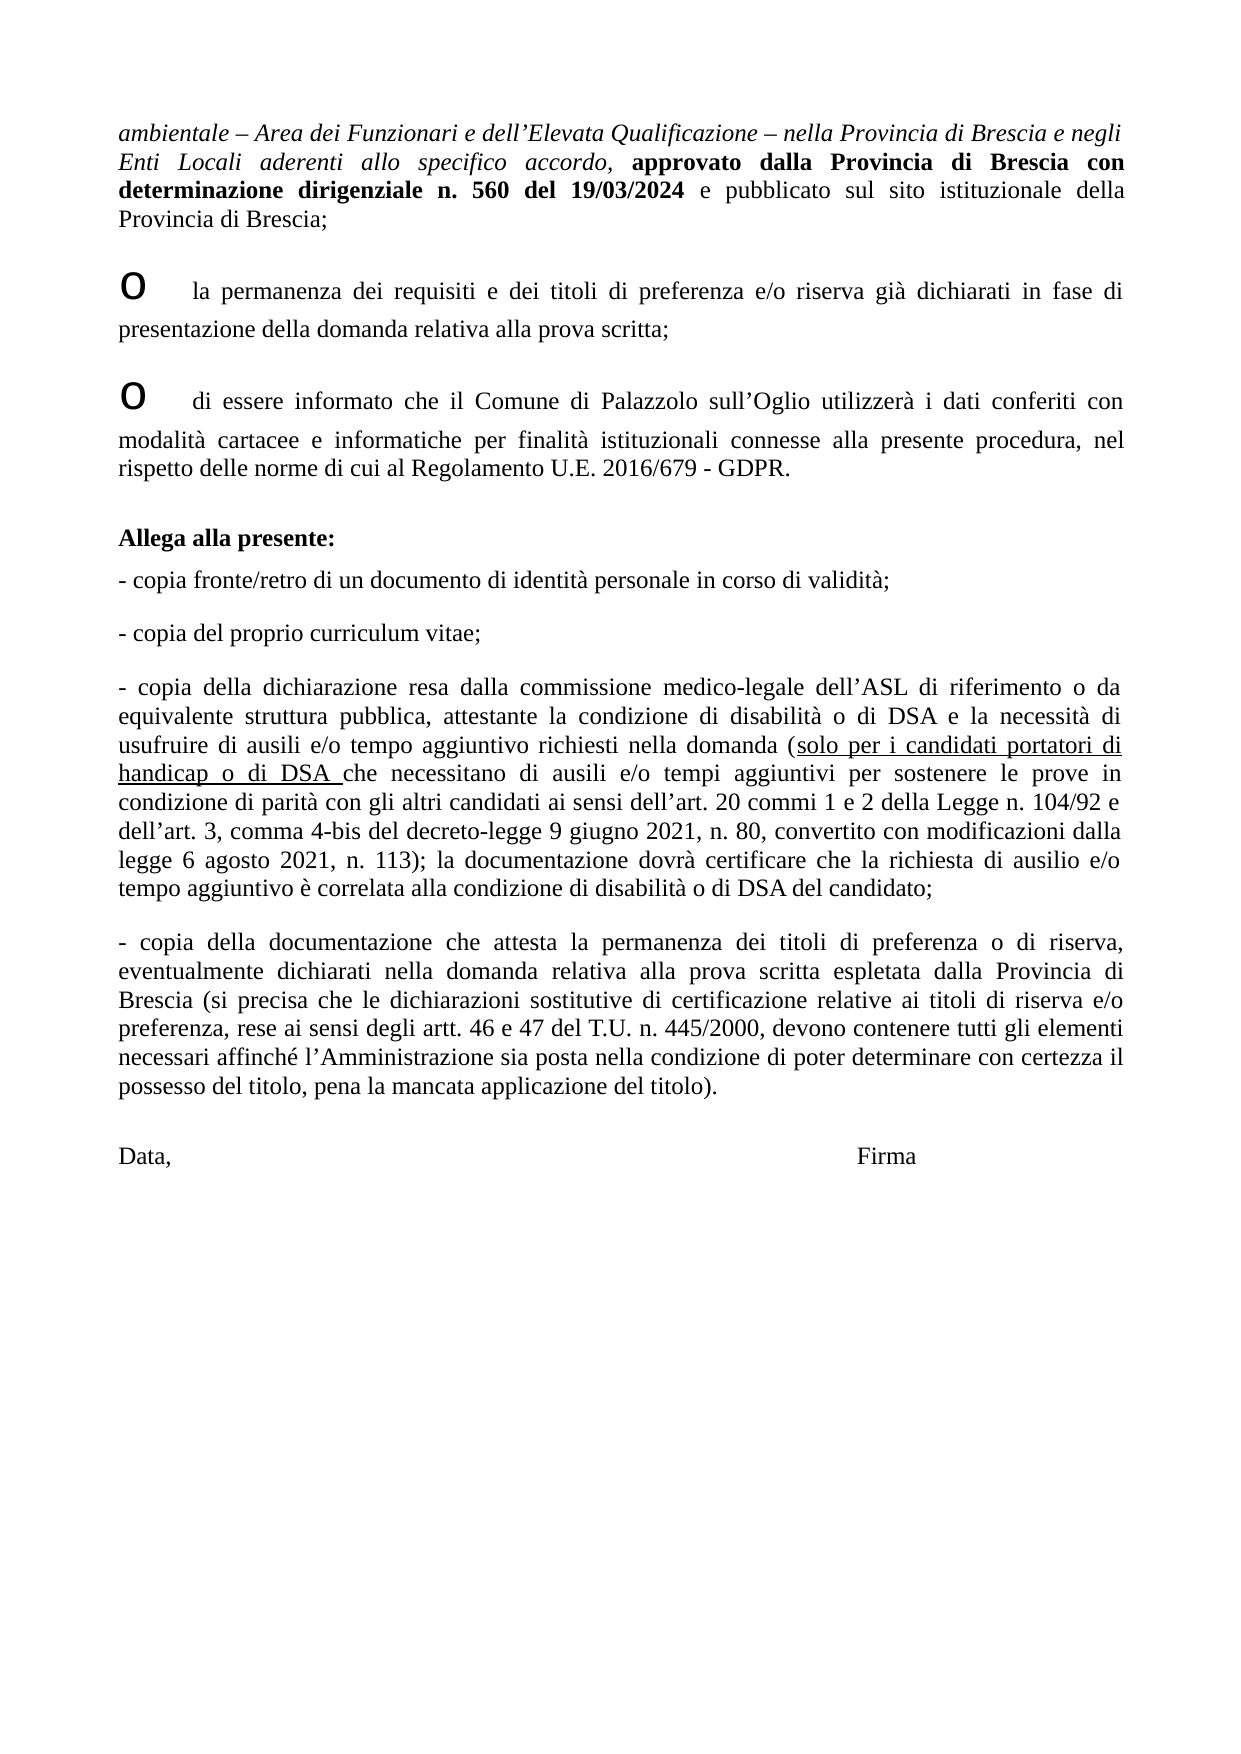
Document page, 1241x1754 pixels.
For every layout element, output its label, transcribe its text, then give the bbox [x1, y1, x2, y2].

list ambientale – Area dei Funzionari e dell’Elevata Qualificazione – nella Provincia di Brescia e negli Enti Locali aderenti allo specifico accordo, approvato dalla Provincia di Brescia con determinazione dirigenziale n. 560 del 19/03/2024 e pubblicato sul sito istituzionale della Provincia di Brescia; [118, 118, 1125, 233]
text Allega alla presente: [118, 523, 1125, 552]
text - copia della documentazione che attesta la permanenza dei titoli di preferenza o di riserva, eventualmente dichiarati nella domanda relativa alla prova scritta espletata dalla Provincia di Brescia (si precisa che le dichiarazioni sostitutive di certificazione relative ai titoli di riserva e/o preferenza, rese ai sensi degli artt. 46 e 47 del T.U. n. 445/2000, devono contenere tutti gli elementi necessari affinché l’Amministrazione sia posta nella condizione di poter determinare con certezza il possesso del titolo, pena la mancata applicazione del titolo). [118, 927, 1125, 1100]
list di essere informato che il Comune di Palazzolo sull’Oglio utilizzerà i dati conferiti con modalità cartacee e informatiche per finalità istituzionali connesse alla presente procedura, nel rispetto delle norme di cui al Regolamento U.E. 2016/679 - GDPR. [118, 368, 1125, 482]
text - copia fronte/retro di un documento di identità personale in corso di validità; [118, 565, 1122, 593]
text - copia del proprio curriculum vitae; [118, 618, 1122, 647]
text Data, Firma [118, 1141, 1125, 1170]
text - copia della dichiarazione resa dalla commissione medico-legale dell’ASL di riferimento o da equivalente struttura pubblica, attestante la condizione di disabilità o di DSA e la necessità di usufruire di ausili e/o tempo aggiuntivo richiesti nella domanda (solo per i candidati portatori di handicap o di DSA che necessitano di ausili e/o tempi aggiuntivi per sostenere le prove in condizione di parità con gli altri candidati ai sensi dell’art. 20 commi 1 e 2 della Legge n. 104/92 e dell’art. 3, comma 4-bis del decreto-legge 9 giugno 2021, n. 80, convertito con modificazioni dalla legge 6 agosto 2021, n. 113); la documentazione dovrà certificare che la richiesta di ausilio e/o tempo aggiuntivo è correlata alla condizione di disabilità o di DSA del candidato; [118, 672, 1122, 902]
list la permanenza dei requisiti e dei titoli di preferenza e/o riserva già dichiarati in fase di presentazione della domanda relativa alla prova scritta; [118, 258, 1125, 343]
